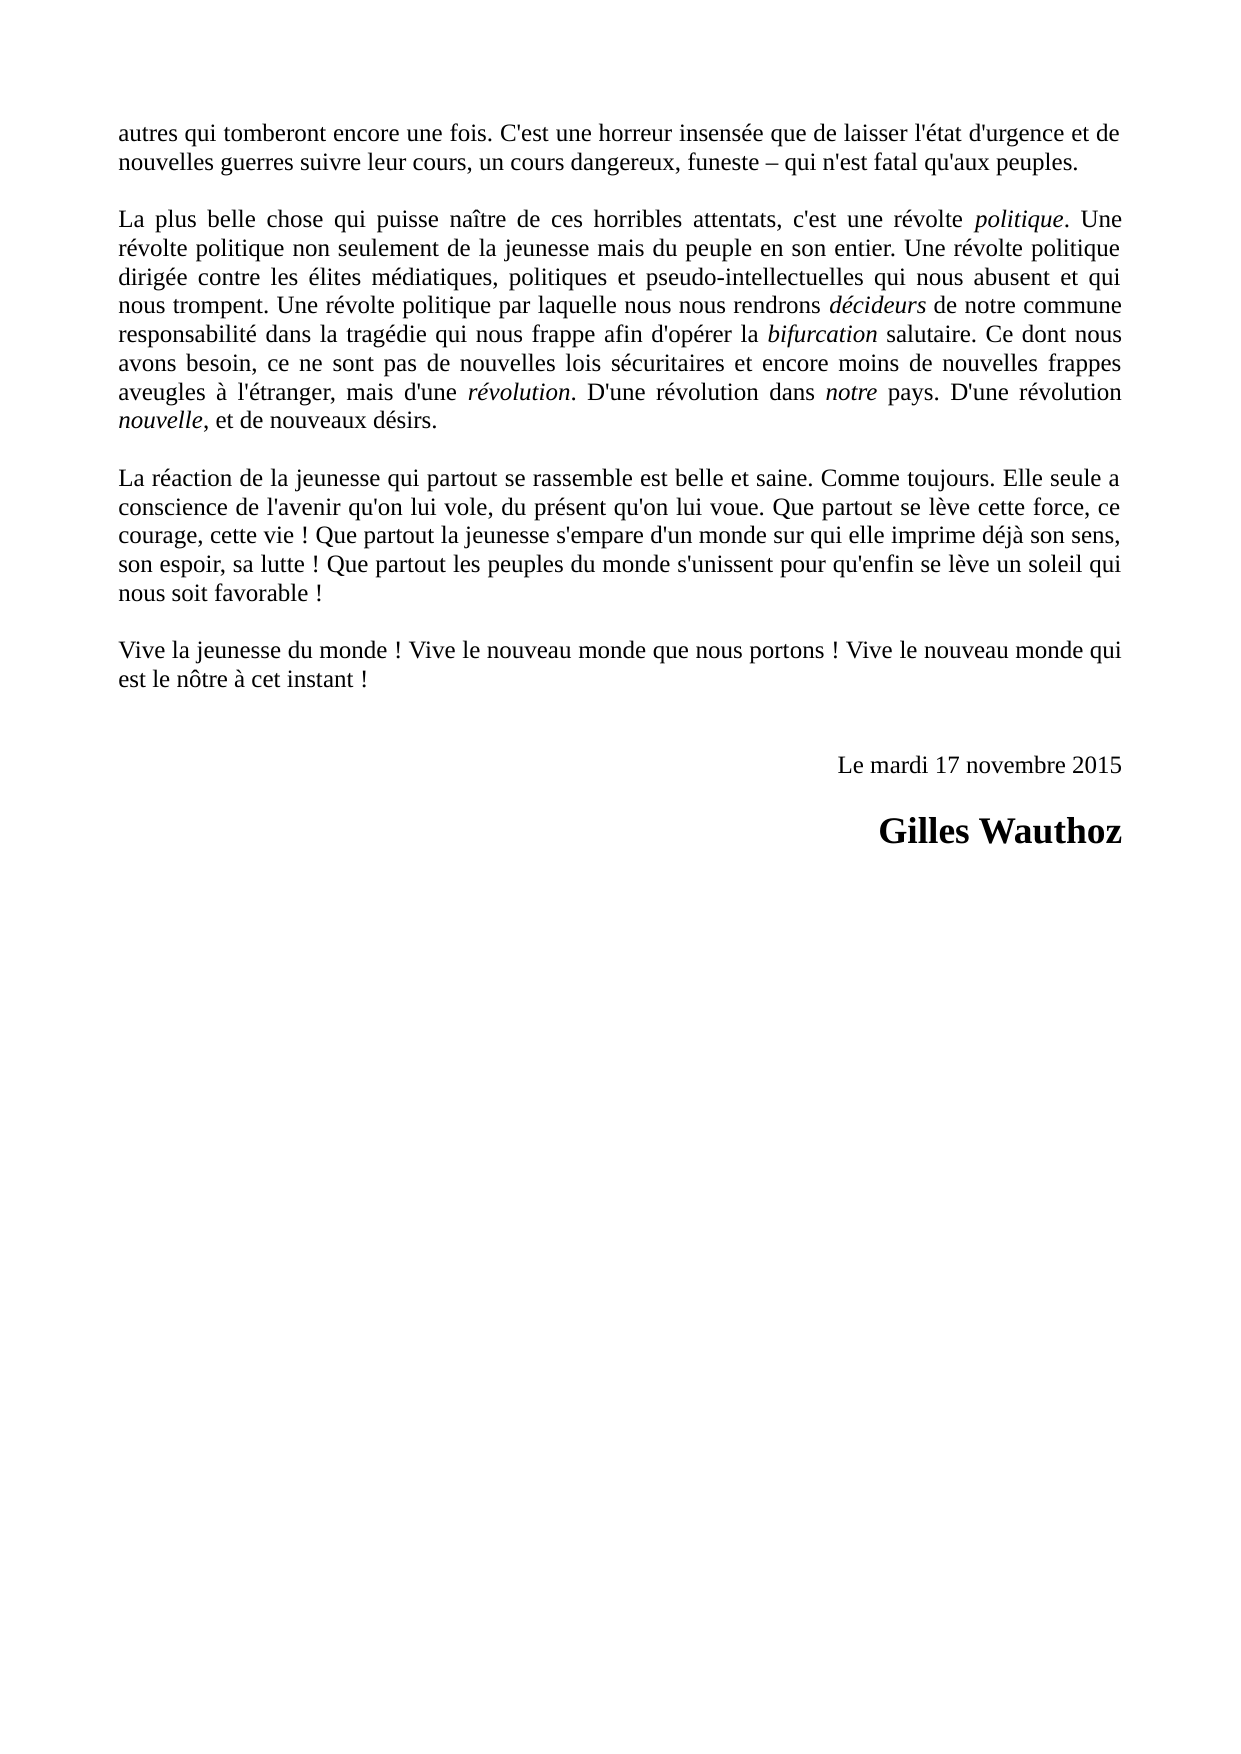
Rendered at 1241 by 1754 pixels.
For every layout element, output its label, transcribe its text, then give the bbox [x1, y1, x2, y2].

text Gilles Wauthoz [118, 808, 1122, 851]
text La plus belle chose qui puisse naître de ces horribles attentats, c'est une révolte politique. Une révolte politique non seulement de la jeunesse mais du peuple en son entier. Une révolte politique dirigée contre les élites médiatiques, politiques et pseudo-intellectuelles qui nous abusent et qui nous trompent. Une révolte politique par laquelle nous nous rendrons décideurs de notre commune responsabilité dans la tragédie qui nous frappe afin d'opérer la bifurcation salutaire. Ce dont nous avons besoin, ce ne sont pas de nouvelles lois sécuritaires et encore moins de nouvelles frappes aveugles à l'étranger, mais d'une révolution. D'une révolution dans notre pays. D'une révolution nouvelle, et de nouveaux désirs. [118, 204, 1122, 434]
text autres qui tomberont encore une fois. C'est une horreur insensée que de laisser l'état d'urgence et de nouvelles guerres suivre leur cours, un cours dangereux, funeste – qui n'est fatal qu'aux peuples. [118, 118, 1122, 176]
text La réaction de la jeunesse qui partout se rassemble est belle et saine. Comme toujours. Elle seule a conscience de l'avenir qu'on lui vole, du présent qu'on lui voue. Que partout se lève cette force, ce courage, cette vie ! Que partout la jeunesse s'empare d'un monde sur qui elle imprime déjà son sens, son espoir, sa lutte ! Que partout les peuples du monde s'unissent pour qu'enfin se lève un soleil qui nous soit favorable ! [118, 463, 1122, 607]
text Vive la jeunesse du monde ! Vive le nouveau monde que nous portons ! Vive le nouveau monde qui est le nôtre à cet instant ! [118, 636, 1122, 693]
text Le mardi 17 novembre 2015 [118, 751, 1122, 779]
